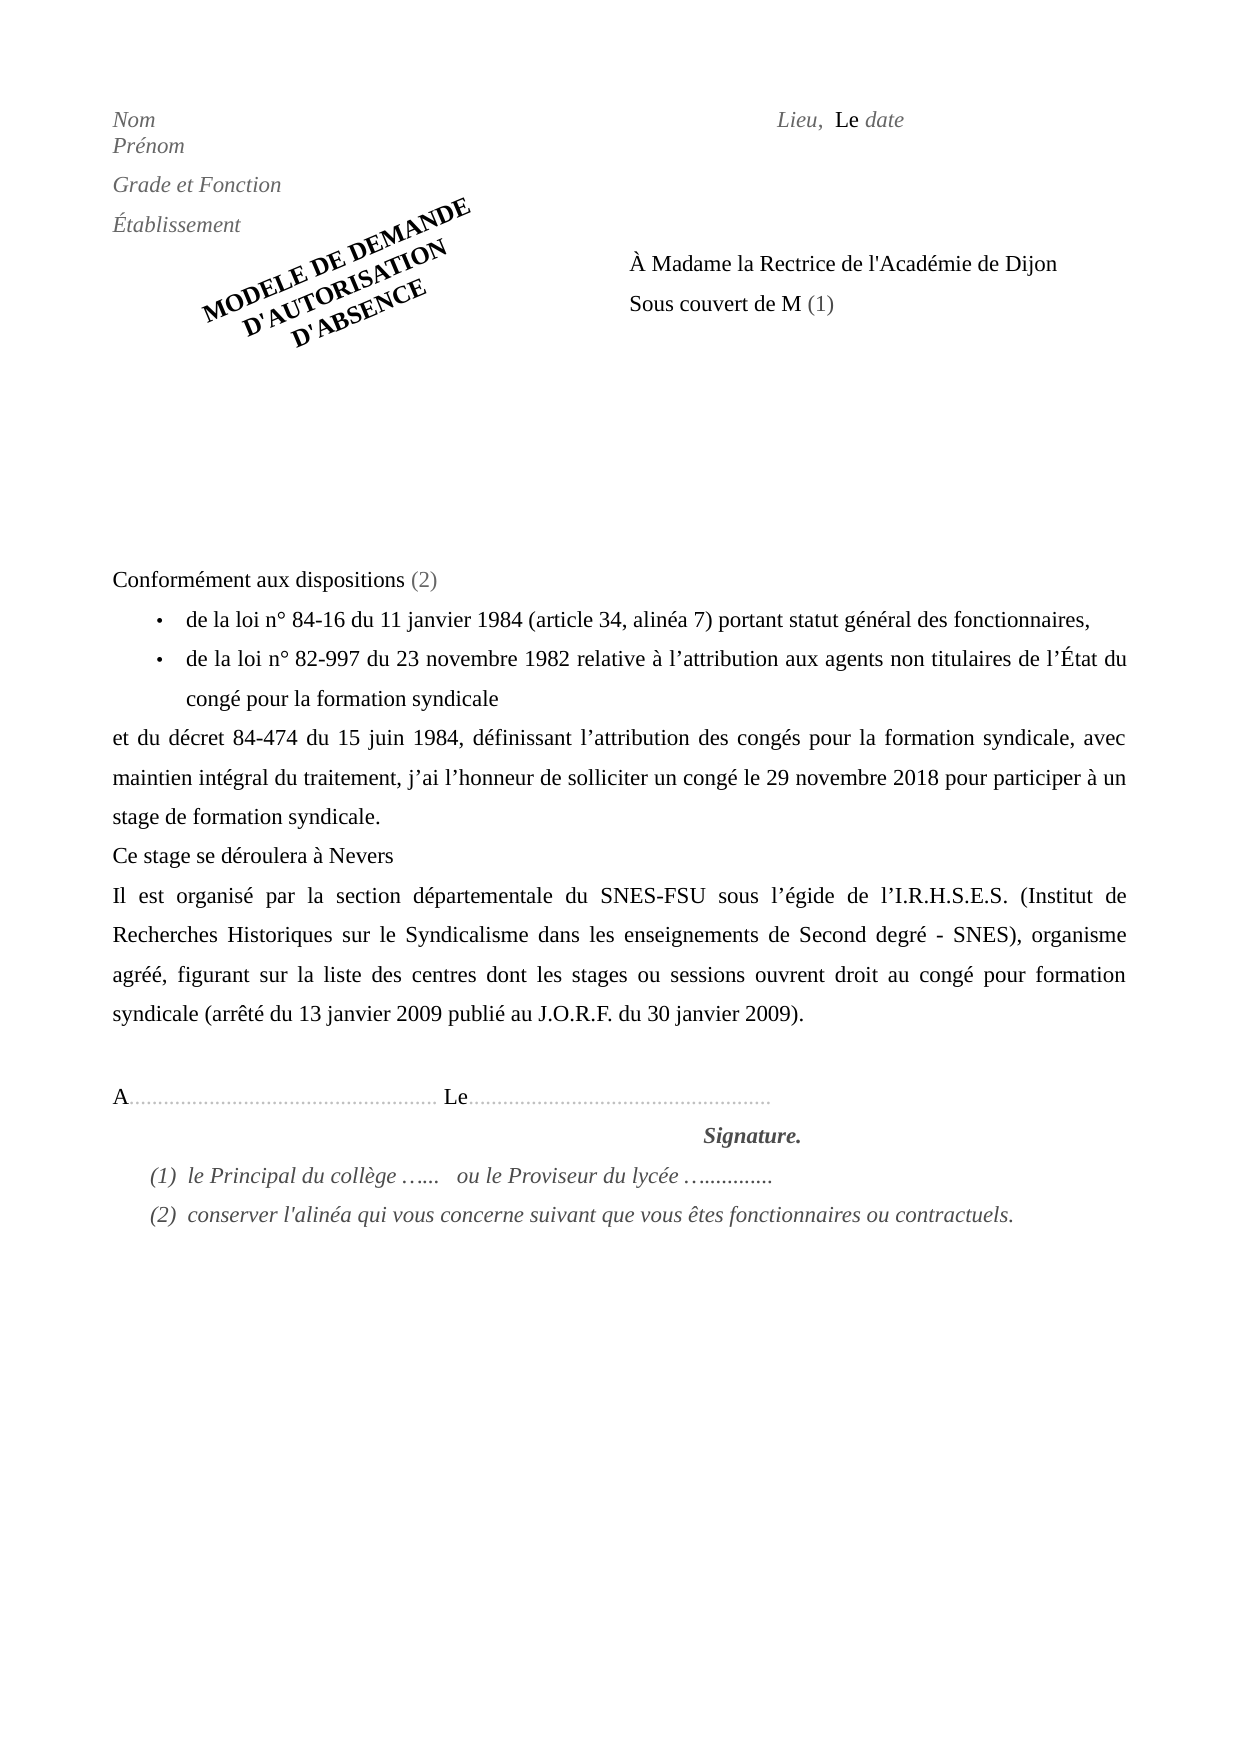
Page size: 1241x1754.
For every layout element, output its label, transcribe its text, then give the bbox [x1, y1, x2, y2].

text Établissement [112, 211, 1128, 237]
text Conformément aux dispositions (2) [112, 566, 1128, 593]
text Sous couvert de M (1) [112, 290, 1128, 316]
list de la loi n° 82-997 du 23 novembre 1982 relative à l’attribution aux agents non titulaires de l’État du congé pour la formation syndicale [156, 645, 1128, 711]
text Ce stage se déroulera à Nevers [112, 843, 1128, 869]
text Nom Lieu, Le date Prénom [112, 106, 1128, 159]
text À Madame la Rectrice de l'Académie de Dijon [112, 250, 1128, 277]
text Il est organisé par la section départementale du SNES-FSU sous l’égide de l’I.R.H.S.E.S. (Institut de Recherches Historiques sur le Syndicalisme dans les enseignements de Second degré - SNES), organisme agréé, figurant sur la liste des centres dont les stages ou sessions ouvrent droit au congé pour formation syndicale (arrêté du 13 janvier 2009 publié au J.O.R.F. du 30 janvier 2009). [112, 882, 1128, 1027]
text Signature. [112, 1123, 1128, 1149]
list de la loi n° 84-16 du 11 janvier 1984 (article 34, alinéa 7) portant statut général des fonctionnaires, [156, 606, 1128, 632]
list le Principal du collège …... ou le Proviseur du lycée …............ [150, 1162, 1128, 1188]
list conserver l'alinéa qui vous concerne suivant que vous êtes fonctionnaires ou contractuels. [150, 1202, 1128, 1228]
text Grade et Fonction [112, 171, 1128, 198]
text et du décret 84-474 du 15 juin 1984, définissant l’attribution des congés pour la formation syndicale, avec maintien intégral du traitement, j’ai l’honneur de solliciter un congé le 29 novembre 2018 pour participer à un stage de formation syndicale. [112, 724, 1128, 829]
text A...................................................... Le..................................................... [112, 1083, 1128, 1109]
